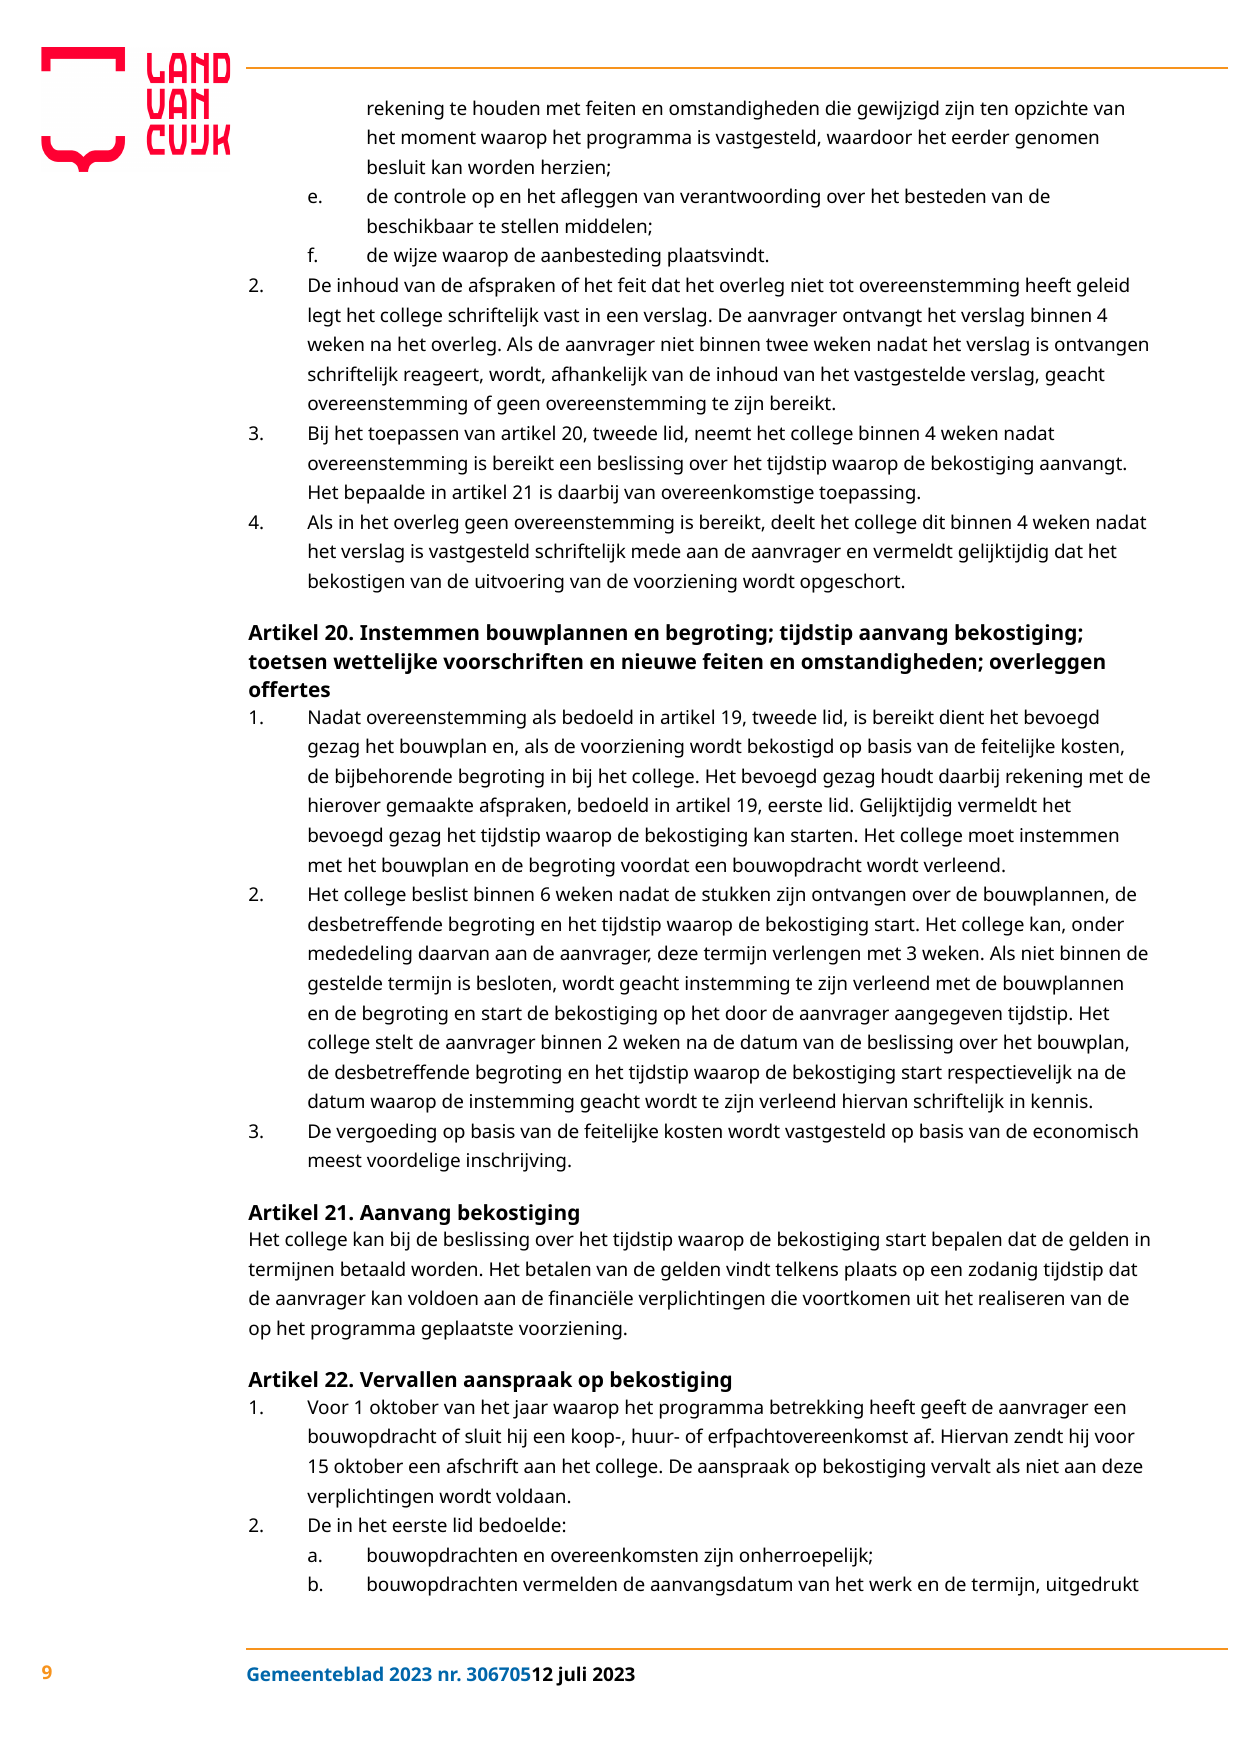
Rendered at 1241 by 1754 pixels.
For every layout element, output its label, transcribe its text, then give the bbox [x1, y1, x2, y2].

list Nadat overeenstemming als bedoeld in artikel 19, tweede lid, is bereikt dient het bevoegd gezag het bouwplan en, als de voorziening wordt bekostigd op basis van de feitelijke kosten, de bijbehorende begroting in bij het college. Het bevoegd gezag houdt daarbij rekening met de hierover gemaakte afspraken, bedoeld in artikel 19, eerste lid. Gelijktijdig vermeldt het bevoegd gezag het tijdstip waarop de bekostiging kan starten. Het college moet instemmen met het bouwplan en de begroting voordat een bouwopdracht wordt verleend. [248, 704, 1152, 877]
list de controle op en het afleggen van verantwoording over het besteden van de beschikbaar te stellen middelen; [307, 183, 1152, 239]
text Artikel 22. Vervallen aanspraak op bekostiging [248, 1366, 1152, 1394]
picture [41, 47, 231, 172]
text Het college kan bij de beslissing over het tijdstip waarop de bekostiging start bepalen dat de gelden in termijnen betaald worden. Het betalen van de gelden vindt telkens plaats op een zodanig tijdstip dat de aanvrager kan voldoen aan de financiële verplichtingen die voortkomen uit het realiseren van de op het programma geplaatste voorziening. [248, 1226, 1152, 1341]
list bouwopdrachten en overeenkomsten zijn onherroepelijk; [307, 1542, 1152, 1568]
list Voor 1 oktober van het jaar waarop het programma betrekking heeft geeft de aanvrager een bouwopdracht of sluit hij een koop-, huur- of erfpachtovereenkomst af. Hiervan zendt hij voor 15 oktober een afschrift aan het college. De aanspraak op bekostiging vervalt als niet aan deze verplichtingen wordt voldaan. [248, 1394, 1152, 1508]
list Bij het toepassen van artikel 20, tweede lid, neemt het college binnen 4 weken nadat overeenstemming is bereikt een beslissing over het tijdstip waarop de bekostiging aanvangt. Het bepaalde in artikel 21 is daarbij van overeenkomstige toepassing. [248, 420, 1152, 505]
list Het college beslist binnen 6 weken nadat de stukken zijn ontvangen over de bouwplannen, de desbetreffende begroting en het tijdstip waarop de bekostiging start. Het college kan, onder mededeling daarvan aan de aanvrager, deze termijn verlengen met 3 weken. Als niet binnen de gestelde termijn is besloten, wordt geacht instemming te zijn verleend met de bouwplannen en de begroting en start de bekostiging op het door de aanvrager aangegeven tijdstip. Het college stelt de aanvrager binnen 2 weken na de datum van de beslissing over het bouwplan, de desbetreffende begroting en het tijdstip waarop de bekostiging start respectievelijk na de datum waarop de instemming geacht wordt te zijn verleend hiervan schriftelijk in kennis. [248, 881, 1152, 1114]
list Als in het overleg geen overeenstemming is bereikt, deelt het college dit binnen 4 weken nadat het verslag is vastgesteld schriftelijk mede aan de aanvrager en vermeldt gelijktijdig dat het bekostigen van de uitvoering van de voorziening wordt opgeschort. [248, 509, 1152, 594]
list rekening te houden met feiten en omstandigheden die gewijzigd zijn ten opzichte van het moment waarop het programma is vastgesteld, waardoor het eerder genomen besluit kan worden herzien; [307, 95, 1152, 180]
list bouwopdrachten vermelden de aanvangsdatum van het werk en de termijn, uitgedrukt [307, 1572, 1152, 1597]
list de wijze waarop de aanbesteding plaatsvindt. [307, 243, 1152, 268]
text Artikel 20. Instemmen bouwplannen en begroting; tijdstip aanvang bekostiging; toetsen wettelijke voorschriften en nieuwe feiten en omstandigheden; overleggen offertes [248, 618, 1152, 704]
list De vergoeding op basis van de feitelijke kosten wordt vastgesteld op basis van de economisch meest voordelige inschrijving. [248, 1118, 1152, 1173]
list De inhoud van de afspraken of het feit dat het overleg niet tot overeenstemming heeft geleid legt het college schriftelijk vast in een verslag. De aanvrager ontvangt het verslag binnen 4 weken na het overleg. Als de aanvrager niet binnen twee weken nadat het verslag is ontvangen schriftelijk reageert, wordt, afhankelijk van de inhoud van het vastgestelde verslag, geacht overeenstemming of geen overeenstemming te zijn bereikt. [248, 272, 1152, 416]
list De in het eerste lid bedoelde: [248, 1512, 1152, 1538]
text Artikel 21. Aanvang bekostiging [248, 1198, 1152, 1226]
